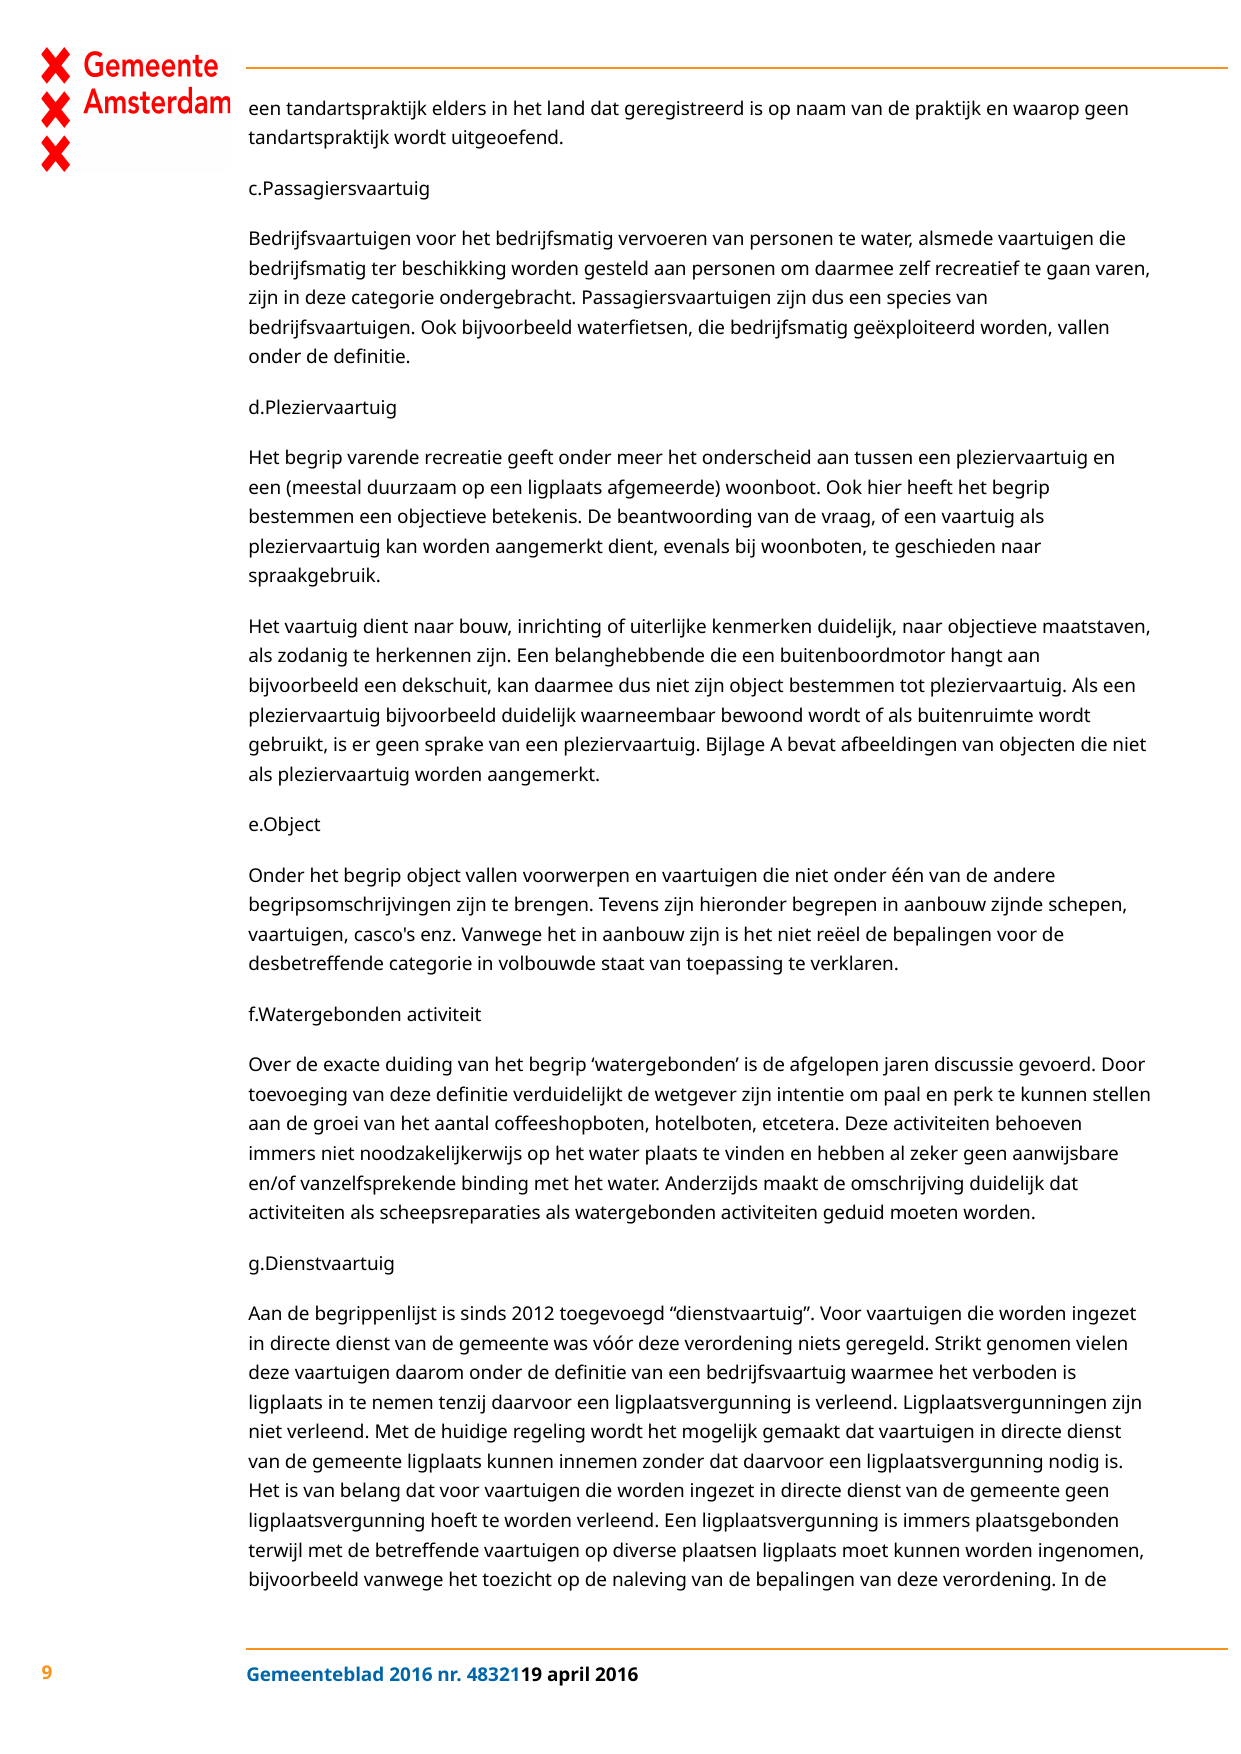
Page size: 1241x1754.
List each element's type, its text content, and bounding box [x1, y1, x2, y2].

text Aan de begrippenlijst is sinds 2012 toegevoegd “dienstvaartuig”. Voor vaartuigen die worden ingezet in directe dienst van de gemeente was vóór deze verordening niets geregeld. Strikt genomen vielen deze vaartuigen daarom onder de definitie van een bedrijfsvaartuig waarmee het verboden is ligplaats in te nemen tenzij daarvoor een ligplaatsvergunning is verleend. Ligplaatsvergunningen zijn niet verleend. Met de huidige regeling wordt het mogelijk gemaakt dat vaartuigen in directe dienst van de gemeente ligplaats kunnen innemen zonder dat daarvoor een ligplaatsvergunning nodig is. Het is van belang dat voor vaartuigen die worden ingezet in directe dienst van de gemeente geen ligplaatsvergunning hoeft te worden verleend. Een ligplaatsvergunning is immers plaatsgebonden terwijl met de betreffende vaartuigen op diverse plaatsen ligplaats moet kunnen worden ingenomen, bijvoorbeeld vanwege het toezicht op de naleving van de bepalingen van deze verordening. In de [248, 1300, 1152, 1592]
text Bedrijfsvaartuigen voor het bedrijfsmatig vervoeren van personen te water, alsmede vaartuigen die bedrijfsmatig ter beschikking worden gesteld aan personen om daarmee zelf recreatief te gaan varen, zijn in deze categorie ondergebracht. Passagiersvaartuigen zijn dus een species van bedrijfsvaartuigen. Ook bijvoorbeeld waterfietsen, die bedrijfsmatig geëxploiteerd worden, vallen onder de definitie. [248, 225, 1152, 369]
text f.Watergebonden activiteit [248, 1001, 1152, 1027]
text een tandartspraktijk elders in het land dat geregistreerd is op naam van de praktijk en waarop geen tandartspraktijk wordt uitgeoefend. [248, 95, 1152, 150]
picture [41, 47, 231, 172]
text Over de exacte duiding van het begrip ‘watergebonden’ is de afgelopen jaren discussie gevoerd. Door toevoeging van deze definitie verduidelijkt de wetgever zijn intentie om paal en perk te kunnen stellen aan de groei van het aantal coffeeshopboten, hotelboten, etcetera. Deze activiteiten behoeven immers niet noodzakelijkerwijs op het water plaats te vinden en hebben al zeker geen aanwijsbare en/of vanzelfsprekende binding met het water. Anderzijds maakt de omschrijving duidelijk dat activiteiten als scheepsreparaties als watergebonden activiteiten geduid moeten worden. [248, 1051, 1152, 1225]
text e.Object [248, 811, 1152, 837]
text c.Passagiersvaartuig [248, 175, 1152, 201]
text g.Dienstvaartuig [248, 1250, 1152, 1276]
text Onder het begrip object vallen voorwerpen en vaartuigen die niet onder één van de andere begripsomschrijvingen zijn te brengen. Tevens zijn hieronder begrepen in aanbouw zijnde schepen, vaartuigen, casco's enz. Vanwege het in aanbouw zijn is het niet reëel de bepalingen voor de desbetreffende categorie in volbouwde staat van toepassing te verklaren. [248, 862, 1152, 976]
text Het vaartuig dient naar bouw, inrichting of uiterlijke kenmerken duidelijk, naar objectieve maatstaven, als zodanig te herkennen zijn. Een belanghebbende die een buitenboordmotor hangt aan bijvoorbeeld een dekschuit, kan daarmee dus niet zijn object bestemmen tot pleziervaartuig. Als een pleziervaartuig bijvoorbeeld duidelijk waarneembaar bewoond wordt of als buitenruimte wordt gebruikt, is er geen sprake van een pleziervaartuig. Bijlage A bevat afbeeldingen van objecten die niet als pleziervaartuig worden aangemerkt. [248, 613, 1152, 787]
text d.Pleziervaartuig [248, 394, 1152, 420]
text Het begrip varende recreatie geeft onder meer het onderscheid aan tussen een pleziervaartuig en een (meestal duurzaam op een ligplaats afgemeerde) woonboot. Ook hier heeft het begrip bestemmen een objectieve betekenis. De beantwoording van de vraag, of een vaartuig als pleziervaartuig kan worden aangemerkt dient, evenals bij woonboten, te geschieden naar spraakgebruik. [248, 444, 1152, 588]
